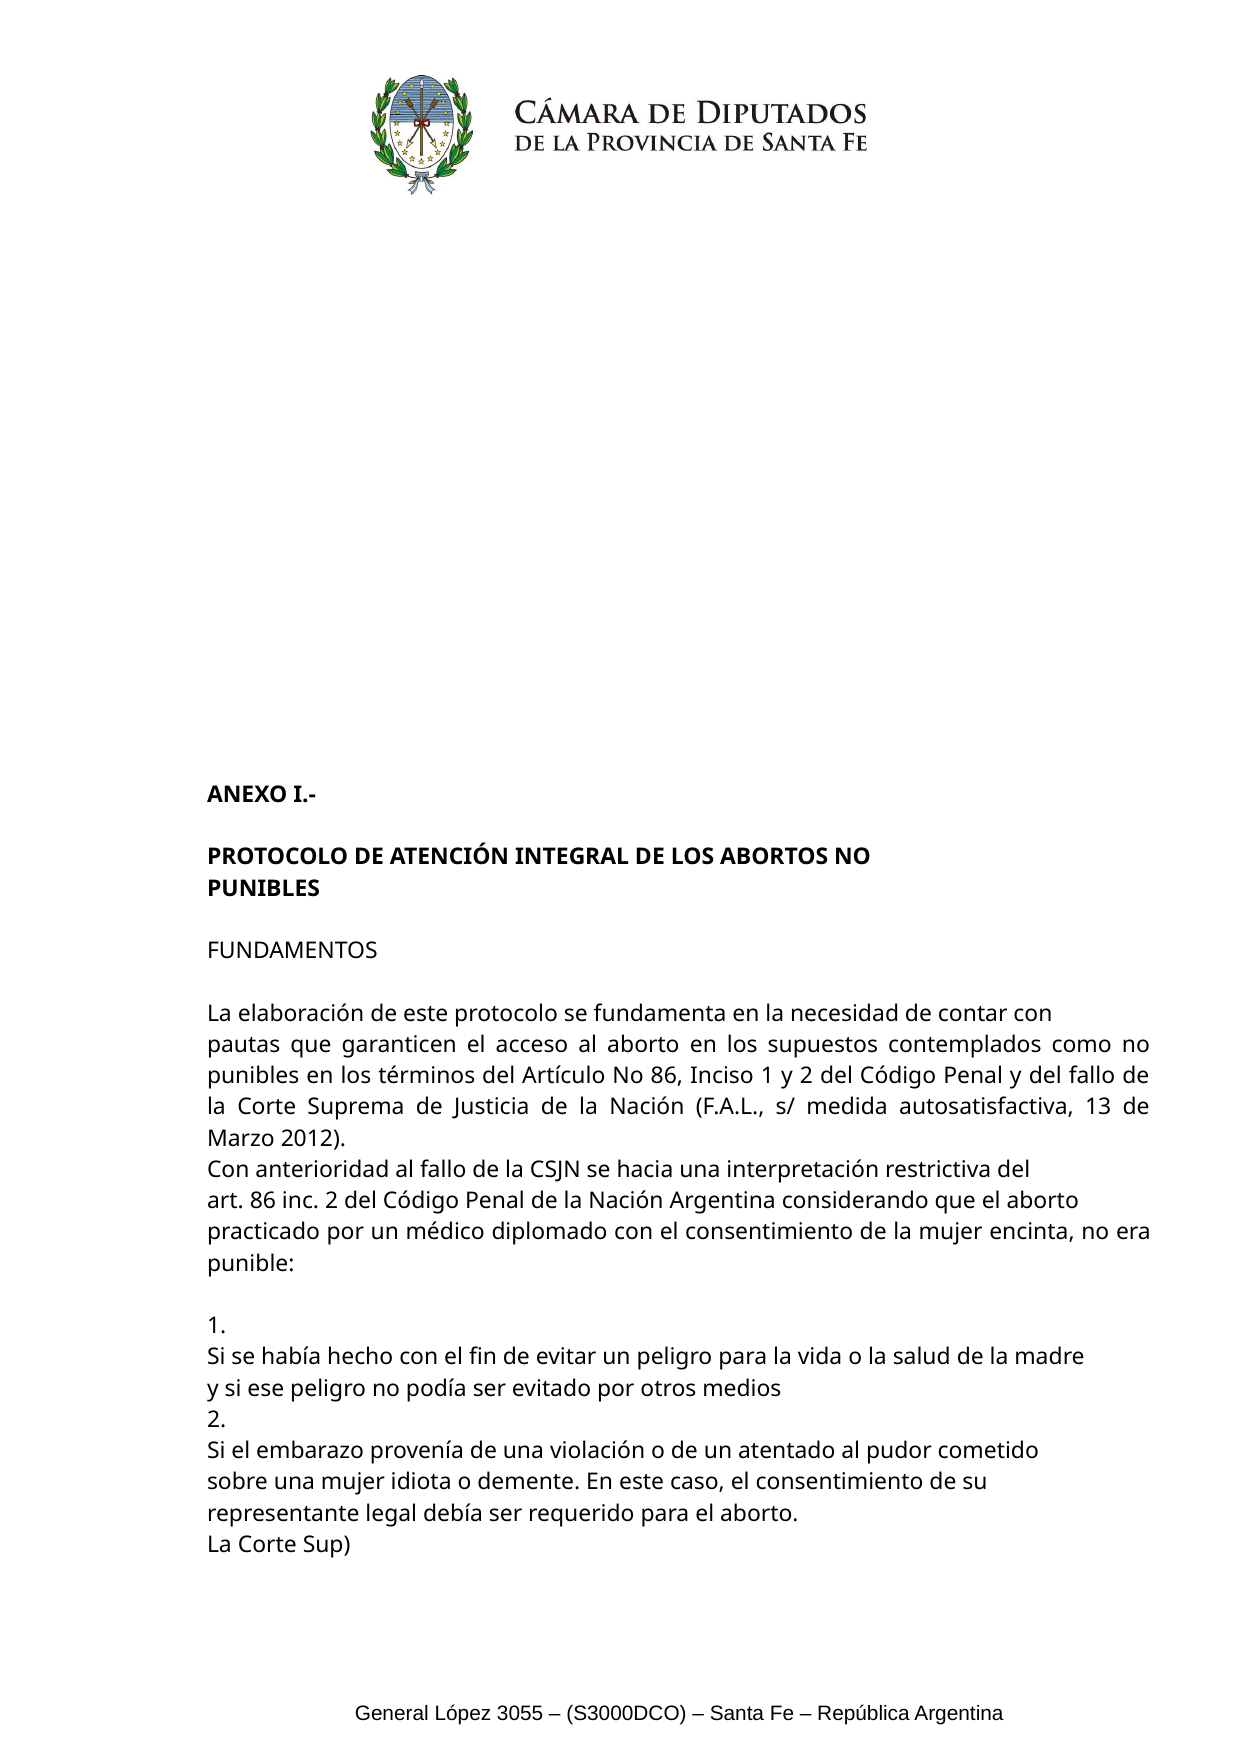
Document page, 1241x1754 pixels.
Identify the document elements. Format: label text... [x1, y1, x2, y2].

text ANEXO I.- [207, 778, 1152, 809]
text 1. [207, 1309, 1152, 1340]
text representante legal debía ser requerido para el aborto. [207, 1497, 1152, 1528]
text art. 86 inc. 2 del Código Penal de la Nación Argentina considerando que el aborto [207, 1184, 1152, 1215]
text 2. [207, 1403, 1152, 1434]
text y si ese peligro no podía ser evitado por otros medios [207, 1372, 1152, 1403]
text La Corte Sup) [207, 1528, 1152, 1559]
picture [370, 75, 867, 199]
text sobre una mujer idiota o demente. En este caso, el consentimiento de su [207, 1465, 1152, 1497]
text Si se había hecho con el fin de evitar un peligro para la vida o la salud de la madre [207, 1340, 1152, 1372]
text PUNIBLES [207, 872, 1152, 903]
text PROTOCOLO DE ATENCIÓN INTEGRAL DE LOS ABORTOS NO [207, 840, 1152, 872]
text Si el embarazo provenía de una violación o de un atentado al pudor cometido [207, 1434, 1152, 1465]
text practicado por un médico diplomado con el consentimiento de la mujer encinta, no era punible: [207, 1215, 1152, 1278]
text La elaboración de este protocolo se fundamenta en la necesidad de contar con [207, 997, 1152, 1028]
text FUNDAMENTOS [207, 934, 1152, 965]
text Con anterioridad al fallo de la CSJN se hacia una interpretación restrictiva del [207, 1153, 1152, 1184]
text pautas que garanticen el acceso al aborto en los supuestos contemplados como no punibles en los términos del Artículo No 86, Inciso 1 y 2 del Código Penal y del fallo de la Corte Suprema de Justicia de la Nación (F.A.L., s/ medida autosatisfactiva, 13 de Marzo 2012). [207, 1028, 1152, 1153]
